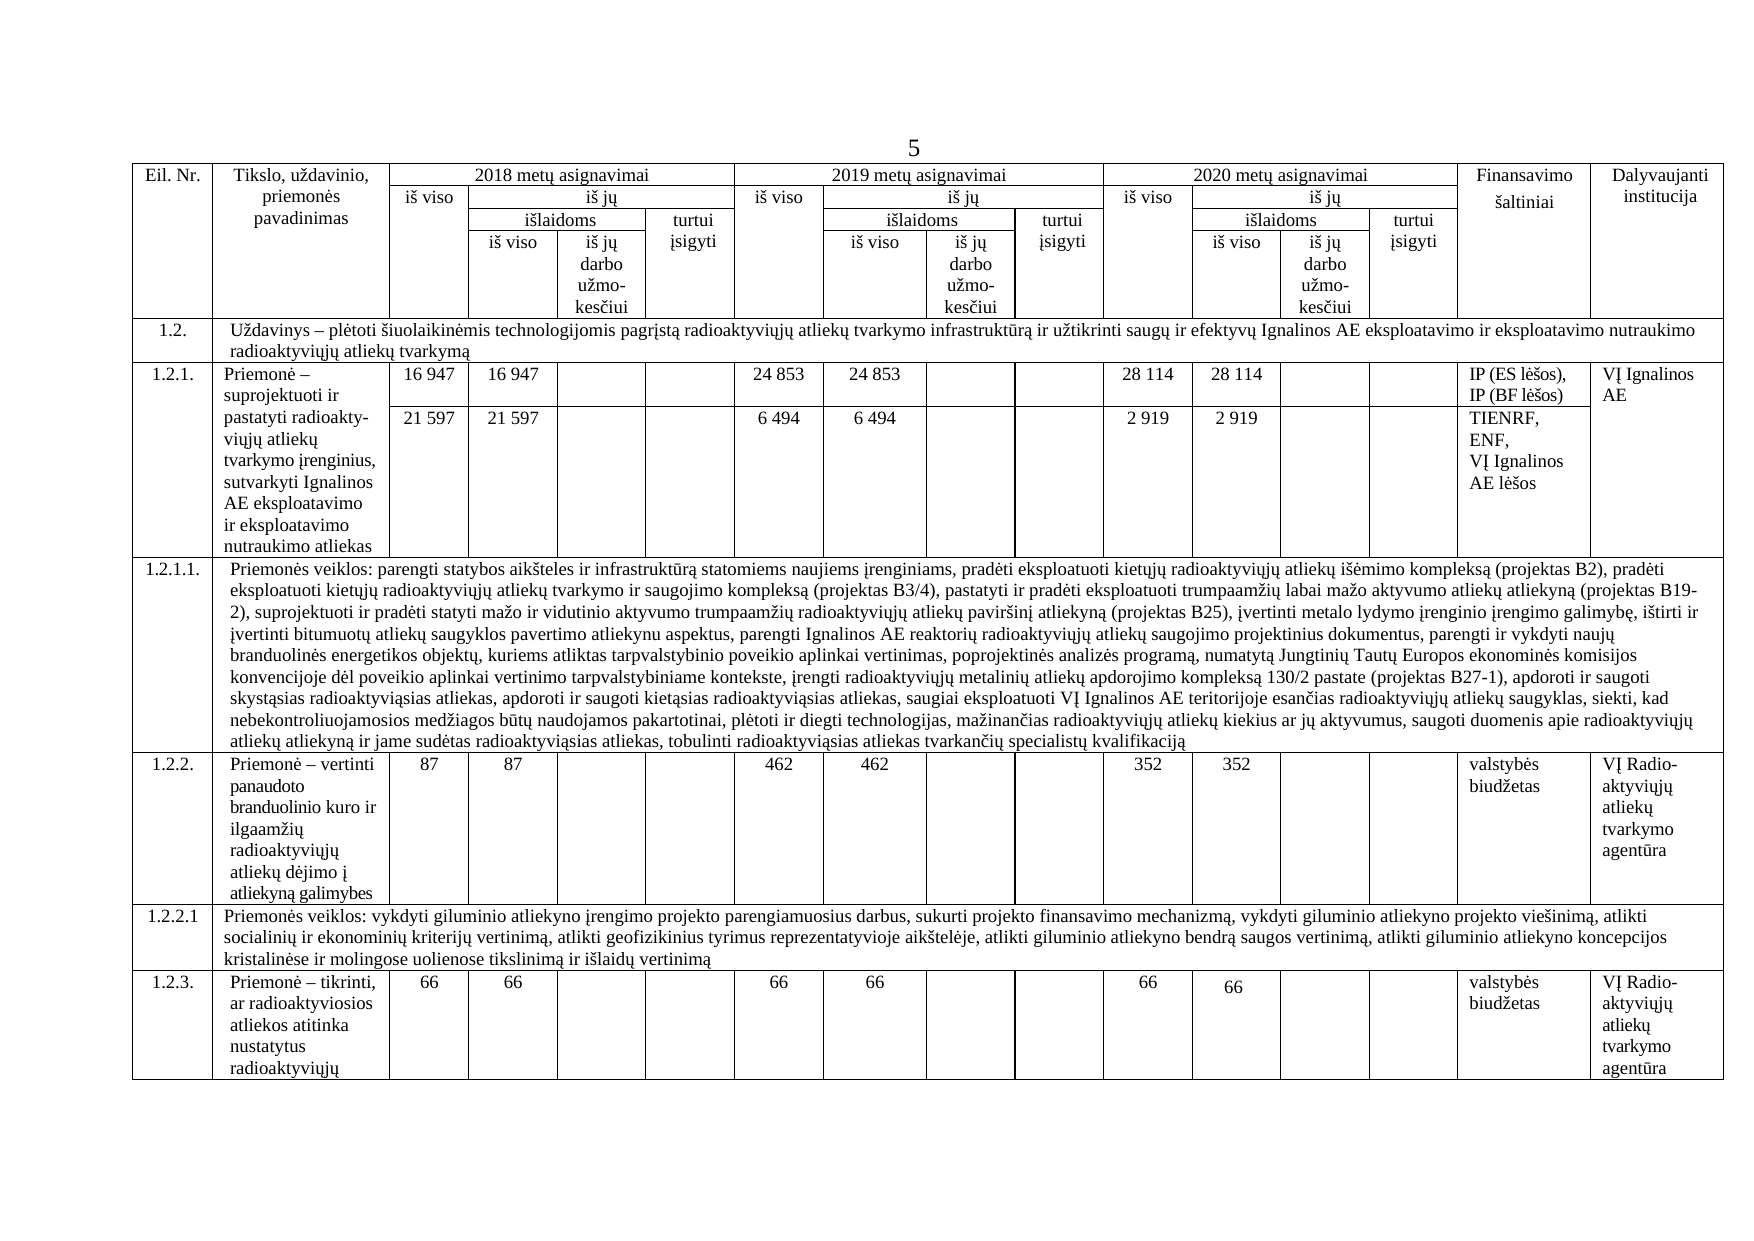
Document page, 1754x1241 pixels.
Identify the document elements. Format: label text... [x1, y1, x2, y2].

table_cell 66 [735, 971, 823, 1078]
table_cell iš viso [735, 186, 823, 317]
table_cell 87 [469, 753, 557, 904]
table_cell [1370, 363, 1457, 406]
table_cell [1370, 753, 1457, 904]
table_cell turtui įsigyti [646, 209, 734, 317]
table_cell Priemonės veiklos: vykdyti giluminio atliekyno įrengimo projekto parengiamuosius darbus, sukurti projekto finansavimo mechanizmą, vykdyti giluminio atliekyno projekto viešinimą, atlikti socialinių ir ekonominių kriterijų vertinimą, atlikti geofizikinius tyrimus reprezentatyvioje aikštelėje, atlikti giluminio atliekyno bendrą saugos vertinimą, atlikti giluminio atliekyno koncepcijos kristalinėse ir molingose uolienose tikslinimą ir išlaidų vertinimą [213, 905, 1723, 969]
table_cell [1370, 971, 1457, 1078]
table_cell [646, 407, 734, 557]
table_cell 2 919 [1104, 407, 1192, 557]
table_cell [646, 753, 734, 904]
table_cell išlaidoms [469, 209, 645, 230]
table_cell 66 [1193, 971, 1280, 1078]
table_cell 6 494 [824, 407, 926, 557]
table_cell 66 [469, 971, 557, 1078]
table_cell TIENRF, ENF, VĮ Ignalinos AE lėšos [1458, 407, 1590, 557]
table_cell iš jų darbo užmo-kesčiui [1281, 231, 1369, 317]
table_cell 21 597 [469, 407, 557, 557]
table_cell VĮ Radio-aktyviųjų atliekų tvarkymo agentūra [1591, 753, 1723, 904]
table_cell 21 597 [390, 407, 468, 557]
table_cell [927, 407, 1014, 557]
table_cell Priemonė ‒ vertinti panaudoto branduolinio kuro ir ilgaamžių radioaktyviųjų atliekų dėjimo į atliekyną galimybes [213, 753, 389, 904]
table_cell 28 114 [1104, 363, 1192, 406]
table_header Eil. Nr. [133, 164, 212, 317]
table_cell [1016, 407, 1103, 557]
table_header 2019 metų asignavimai [735, 164, 1103, 185]
table_cell 1.2.3. [133, 971, 212, 1078]
table_cell 66 [824, 971, 926, 1078]
table_cell Priemonė ‒ suprojektuoti ir pastatyti radioakty-viųjų atliekų tvarkymo įrenginius, sutvarkyti Ignalinos AE eksploatavimo ir eksploatavimo nutraukimo atliekas [213, 363, 389, 557]
table_cell [1281, 363, 1369, 406]
table_cell 24 853 [735, 363, 823, 406]
table_header Dalyvaujanti institucija [1591, 164, 1723, 317]
table_cell [1016, 753, 1103, 904]
table_cell 352 [1104, 753, 1192, 904]
table_cell VĮ Ignalinos AE [1591, 363, 1723, 557]
table_cell IP (ES lėšos), IP (BF lėšos) [1458, 363, 1590, 406]
table_cell iš jų darbo užmo-kesčiui [927, 231, 1014, 317]
table_cell iš viso [1104, 186, 1192, 317]
table_cell išlaidoms [1193, 209, 1369, 230]
table_cell iš viso [469, 231, 557, 317]
table_cell [927, 363, 1014, 406]
table_cell [1016, 363, 1103, 406]
table_cell išlaidoms [824, 209, 1014, 230]
table_cell 28 114 [1193, 363, 1280, 406]
table_cell 87 [390, 753, 468, 904]
table_cell iš viso [824, 231, 926, 317]
table_cell 1.2.1.1. [133, 558, 212, 752]
table_cell 66 [1104, 971, 1192, 1078]
table_cell 1.2.1. [133, 363, 212, 557]
table_cell iš viso [1193, 231, 1280, 317]
table_cell valstybės biudžetas [1458, 971, 1590, 1078]
table_cell 462 [824, 753, 926, 904]
table_cell [646, 971, 734, 1078]
table_cell turtui įsigyti [1370, 209, 1457, 317]
table_cell 462 [735, 753, 823, 904]
table_cell turtui įsigyti [1016, 209, 1103, 317]
table_cell iš jų [469, 186, 734, 208]
table_cell iš jų [1193, 186, 1457, 208]
table_cell [1281, 407, 1369, 557]
table_cell 352 [1193, 753, 1280, 904]
table_header Tikslo, uždavinio, priemonės pavadinimas [213, 164, 389, 317]
table_cell [558, 971, 645, 1078]
table_cell [558, 363, 645, 406]
table_header Finansavimo šaltiniai [1458, 164, 1590, 317]
table_cell iš viso [390, 186, 468, 317]
table_cell [1281, 971, 1369, 1078]
table_header 2018 metų asignavimai [390, 164, 734, 185]
table_cell 6 494 [735, 407, 823, 557]
table_cell [646, 363, 734, 406]
table_cell 16 947 [390, 363, 468, 406]
table_cell [1370, 407, 1457, 557]
table_cell [1281, 753, 1369, 904]
table_cell [558, 407, 645, 557]
table_cell [558, 753, 645, 904]
table_cell 2 919 [1193, 407, 1280, 557]
table_cell iš jų [824, 186, 1103, 208]
table_cell valstybės biudžetas [1458, 753, 1590, 904]
table_cell 24 853 [824, 363, 926, 406]
table_cell [1016, 971, 1103, 1078]
table_cell 16 947 [469, 363, 557, 406]
table_cell Priemonė ‒ tikrinti, ar radioaktyviosios atliekos atitinka nustatytus radioaktyviųjų [213, 971, 389, 1078]
table_cell 1.2.2. [133, 753, 212, 904]
table_cell Priemonės veiklos: parengti statybos aikšteles ir infrastruktūrą statomiems naujiems įrenginiams, pradėti eksploatuoti kietųjų radioaktyviųjų atliekų išėmimo kompleksą (projektas B2), pradėti eksploatuoti kietųjų radioaktyviųjų atliekų tvarkymo ir saugojimo kompleksą (projektas В3/4), pastatyti ir pradėti eksploatuoti trumpaamžių labai mažo aktyvumo atliekų atliekyną (projektas B19-2), suprojektuoti ir pradėti statyti mažo ir vidutinio aktyvumo trumpaamžių radioaktyviųjų atliekų paviršinį atliekyną (projektas В25), įvertinti metalo lydymo įrenginio įrengimo galimybę, ištirti ir įvertinti bitumuotų atliekų saugyklos pavertimo atliekynu aspektus, parengti Ignalinos AE reaktorių radioaktyviųjų atliekų saugojimo projektinius dokumentus, parengti ir vykdyti naujų branduolinės energetikos objektų, kuriems atliktas tarpvalstybinio poveikio aplinkai vertinimas, poprojektinės analizės programą, numatytą Jungtinių Tautų Europos ekonominės komisijos konvencijoje dėl poveikio aplinkai vertinimo tarpvalstybiniame kontekste, įrengti radioaktyviųjų metalinių atliekų apdorojimo kompleksą 130/2 pastate (projektas B27-1), apdoroti ir saugoti skystąsias radioaktyviąsias atliekas, apdoroti ir saugoti kietąsias radioaktyviąsias atliekas, saugiai eksploatuoti VĮ Ignalinos AE teritorijoje esančias radioaktyviųjų atliekų saugyklas, siekti, kad nebekontroliuojamosios medžiagos būtų naudojamos pakartotinai, plėtoti ir diegti technologijas, mažinančias radioaktyviųjų atliekų kiekius ar jų aktyvumus, saugoti duomenis apie radioaktyviųjų atliekų atliekyną ir jame sudėtas radioaktyviąsias atliekas, tobulinti radioaktyviąsias atliekas tvarkančių specialistų kvalifikaciją [213, 558, 1723, 752]
table_cell 1.2. [133, 319, 212, 362]
table_cell 66 [390, 971, 468, 1078]
table_cell 1.2.2.1 [133, 905, 212, 969]
table_header 2020 metų asignavimai [1104, 164, 1457, 185]
table_cell [927, 971, 1014, 1078]
table_cell iš jų darbo užmo-kesčiui [558, 231, 645, 317]
table_cell Uždavinys ‒ plėtoti šiuolaikinėmis technologijomis pagrįstą radioaktyviųjų atliekų tvarkymo infrastruktūrą ir užtikrinti saugų ir efektyvų Ignalinos AE eksploatavimo ir eksploatavimo nutraukimo radioaktyviųjų atliekų tvarkymą [213, 319, 1723, 362]
table_cell [927, 753, 1014, 904]
table_cell VĮ Radio-aktyviųjų atliekų tvarkymo agentūra [1591, 971, 1723, 1078]
